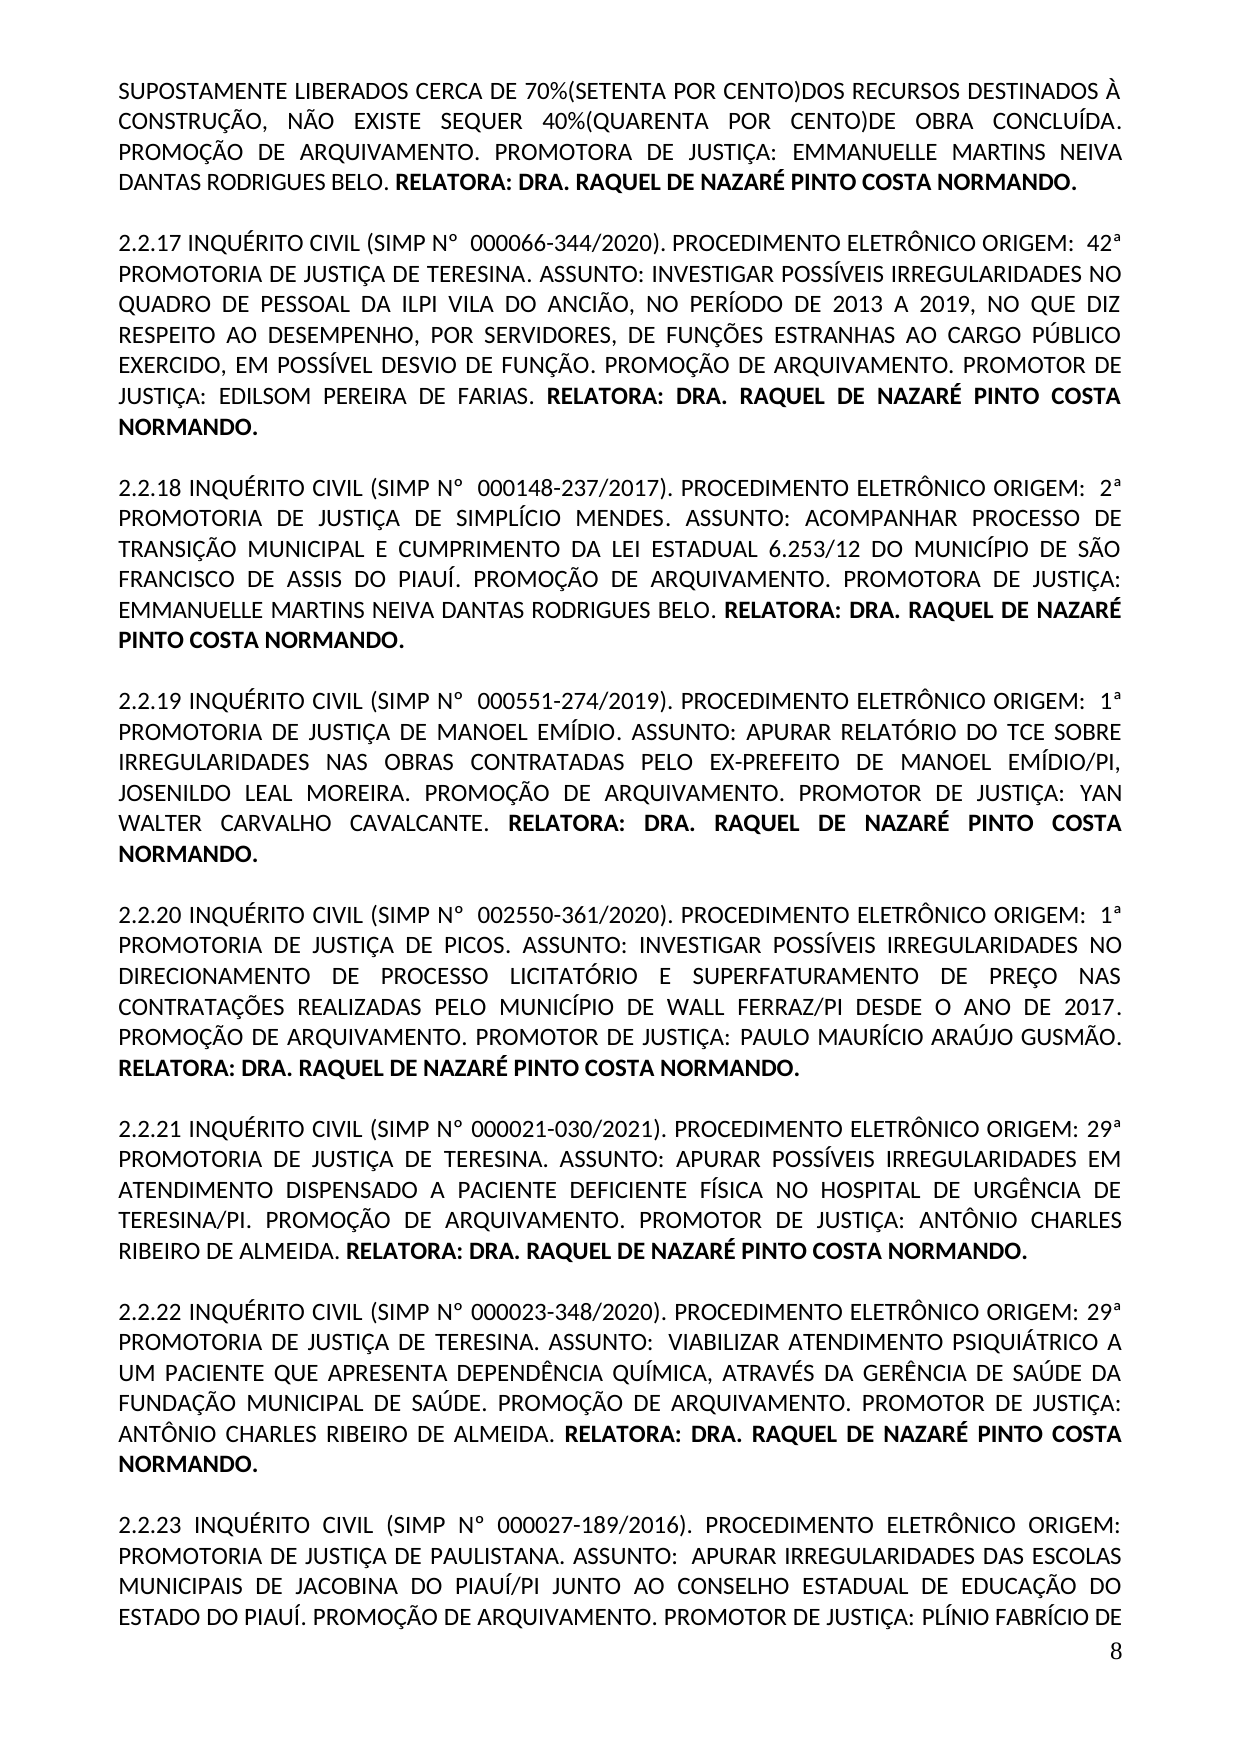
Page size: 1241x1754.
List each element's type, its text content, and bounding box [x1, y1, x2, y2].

text 2.2.21 INQUÉRITO CIVIL (SIMP Nº 000021-030/2021). PROCEDIMENTO ELETRÔNICO ORIGEM: 29ª PROMOTORIA DE JUSTIÇA DE TERESINA. ASSUNTO: APURAR POSSÍVEIS IRREGULARIDADES EM ATENDIMENTO DISPENSADO A PACIENTE DEFICIENTE FÍSICA NO HOSPITAL DE URGÊNCIA DE TERESINA/PI. PROMOÇÃO DE ARQUIVAMENTO. PROMOTOR DE JUSTIÇA: ANTÔNIO CHARLES RIBEIRO DE ALMEIDA. RELATORA: DRA. RAQUEL DE NAZARÉ PINTO COSTA NORMANDO. [118, 1113, 1122, 1265]
text 2.2.18 INQUÉRITO CIVIL (SIMP Nº 000148-237/2017). PROCEDIMENTO ELETRÔNICO ORIGEM: 2ª PROMOTORIA DE JUSTIÇA DE SIMPLÍCIO MENDES. ASSUNTO: ACOMPANHAR PROCESSO DE TRANSIÇÃO MUNICIPAL E CUMPRIMENTO DA LEI ESTADUAL 6.253/12 DO MUNICÍPIO DE SÃO FRANCISCO DE ASSIS DO PIAUÍ. PROMOÇÃO DE ARQUIVAMENTO. PROMOTORA DE JUSTIÇA: EMMANUELLE MARTINS NEIVA DANTAS RODRIGUES BELO. RELATORA: DRA. RAQUEL DE NAZARÉ PINTO COSTA NORMANDO. [118, 472, 1122, 655]
text 2.2.19 INQUÉRITO CIVIL (SIMP Nº 000551-274/2019). PROCEDIMENTO ELETRÔNICO ORIGEM: 1ª PROMOTORIA DE JUSTIÇA DE MANOEL EMÍDIO. ASSUNTO: APURAR RELATÓRIO DO TCE SOBRE IRREGULARIDADES NAS OBRAS CONTRATADAS PELO EX-PREFEITO DE MANOEL EMÍDIO/PI, JOSENILDO LEAL MOREIRA. PROMOÇÃO DE ARQUIVAMENTO. PROMOTOR DE JUSTIÇA: YAN WALTER CARVALHO CAVALCANTE. RELATORA: DRA. RAQUEL DE NAZARÉ PINTO COSTA NORMANDO. [118, 685, 1122, 868]
text 2.2.20 INQUÉRITO CIVIL (SIMP Nº 002550-361/2020). PROCEDIMENTO ELETRÔNICO ORIGEM: 1ª PROMOTORIA DE JUSTIÇA DE PICOS. ASSUNTO: INVESTIGAR POSSÍVEIS IRREGULARIDADES NO DIRECIONAMENTO DE PROCESSO LICITATÓRIO E SUPERFATURAMENTO DE PREÇO NAS CONTRATAÇÕES REALIZADAS PELO MUNICÍPIO DE WALL FERRAZ/PI DESDE O ANO DE 2017. PROMOÇÃO DE ARQUIVAMENTO. PROMOTOR DE JUSTIÇA: PAULO MAURÍCIO ARAÚJO GUSMÃO. RELATORA: DRA. RAQUEL DE NAZARÉ PINTO COSTA NORMANDO. [118, 899, 1122, 1082]
text SUPOSTAMENTE LIBERADOS CERCA DE 70%(SETENTA POR CENTO)DOS RECURSOS DESTINADOS À CONSTRUÇÃO, NÃO EXISTE SEQUER 40%(QUARENTA POR CENTO)DE OBRA CONCLUÍDA. PROMOÇÃO DE ARQUIVAMENTO. PROMOTORA DE JUSTIÇA: EMMANUELLE MARTINS NEIVA DANTAS RODRIGUES BELO. RELATORA: DRA. RAQUEL DE NAZARÉ PINTO COSTA NORMANDO. [118, 75, 1122, 197]
text 2.2.17 INQUÉRITO CIVIL (SIMP Nº 000066-344/2020). PROCEDIMENTO ELETRÔNICO ORIGEM: 42ª PROMOTORIA DE JUSTIÇA DE TERESINA. ASSUNTO: INVESTIGAR POSSÍVEIS IRREGULARIDADES NO QUADRO DE PESSOAL DA ILPI VILA DO ANCIÃO, NO PERÍODO DE 2013 A 2019, NO QUE DIZ RESPEITO AO DESEMPENHO, POR SERVIDORES, DE FUNÇÕES ESTRANHAS AO CARGO PÚBLICO EXERCIDO, EM POSSÍVEL DESVIO DE FUNÇÃO. PROMOÇÃO DE ARQUIVAMENTO. PROMOTOR DE JUSTIÇA: EDILSOM PEREIRA DE FARIAS. RELATORA: DRA. RAQUEL DE NAZARÉ PINTO COSTA NORMANDO. [118, 228, 1122, 441]
text 2.2.22 INQUÉRITO CIVIL (SIMP Nº 000023-348/2020). PROCEDIMENTO ELETRÔNICO ORIGEM: 29ª PROMOTORIA DE JUSTIÇA DE TERESINA. ASSUNTO: VIABILIZAR ATENDIMENTO PSIQUIÁTRICO A UM PACIENTE QUE APRESENTA DEPENDÊNCIA QUÍMICA, ATRAVÉS DA GERÊNCIA DE SAÚDE DA FUNDAÇÃO MUNICIPAL DE SAÚDE. PROMOÇÃO DE ARQUIVAMENTO. PROMOTOR DE JUSTIÇA: ANTÔNIO CHARLES RIBEIRO DE ALMEIDA. RELATORA: DRA. RAQUEL DE NAZARÉ PINTO COSTA NORMANDO. [118, 1296, 1122, 1479]
text 2.2.23 INQUÉRITO CIVIL (SIMP Nº 000027-189/2016). PROCEDIMENTO ELETRÔNICO ORIGEM: PROMOTORIA DE JUSTIÇA DE PAULISTANA. ASSUNTO: APURAR IRREGULARIDADES DAS ESCOLAS MUNICIPAIS DE JACOBINA DO PIAUÍ/PI JUNTO AO CONSELHO ESTADUAL DE EDUCAÇÃO DO ESTADO DO PIAUÍ. PROMOÇÃO DE ARQUIVAMENTO. PROMOTOR DE JUSTIÇA: PLÍNIO FABRÍCIO DE [118, 1509, 1122, 1632]
